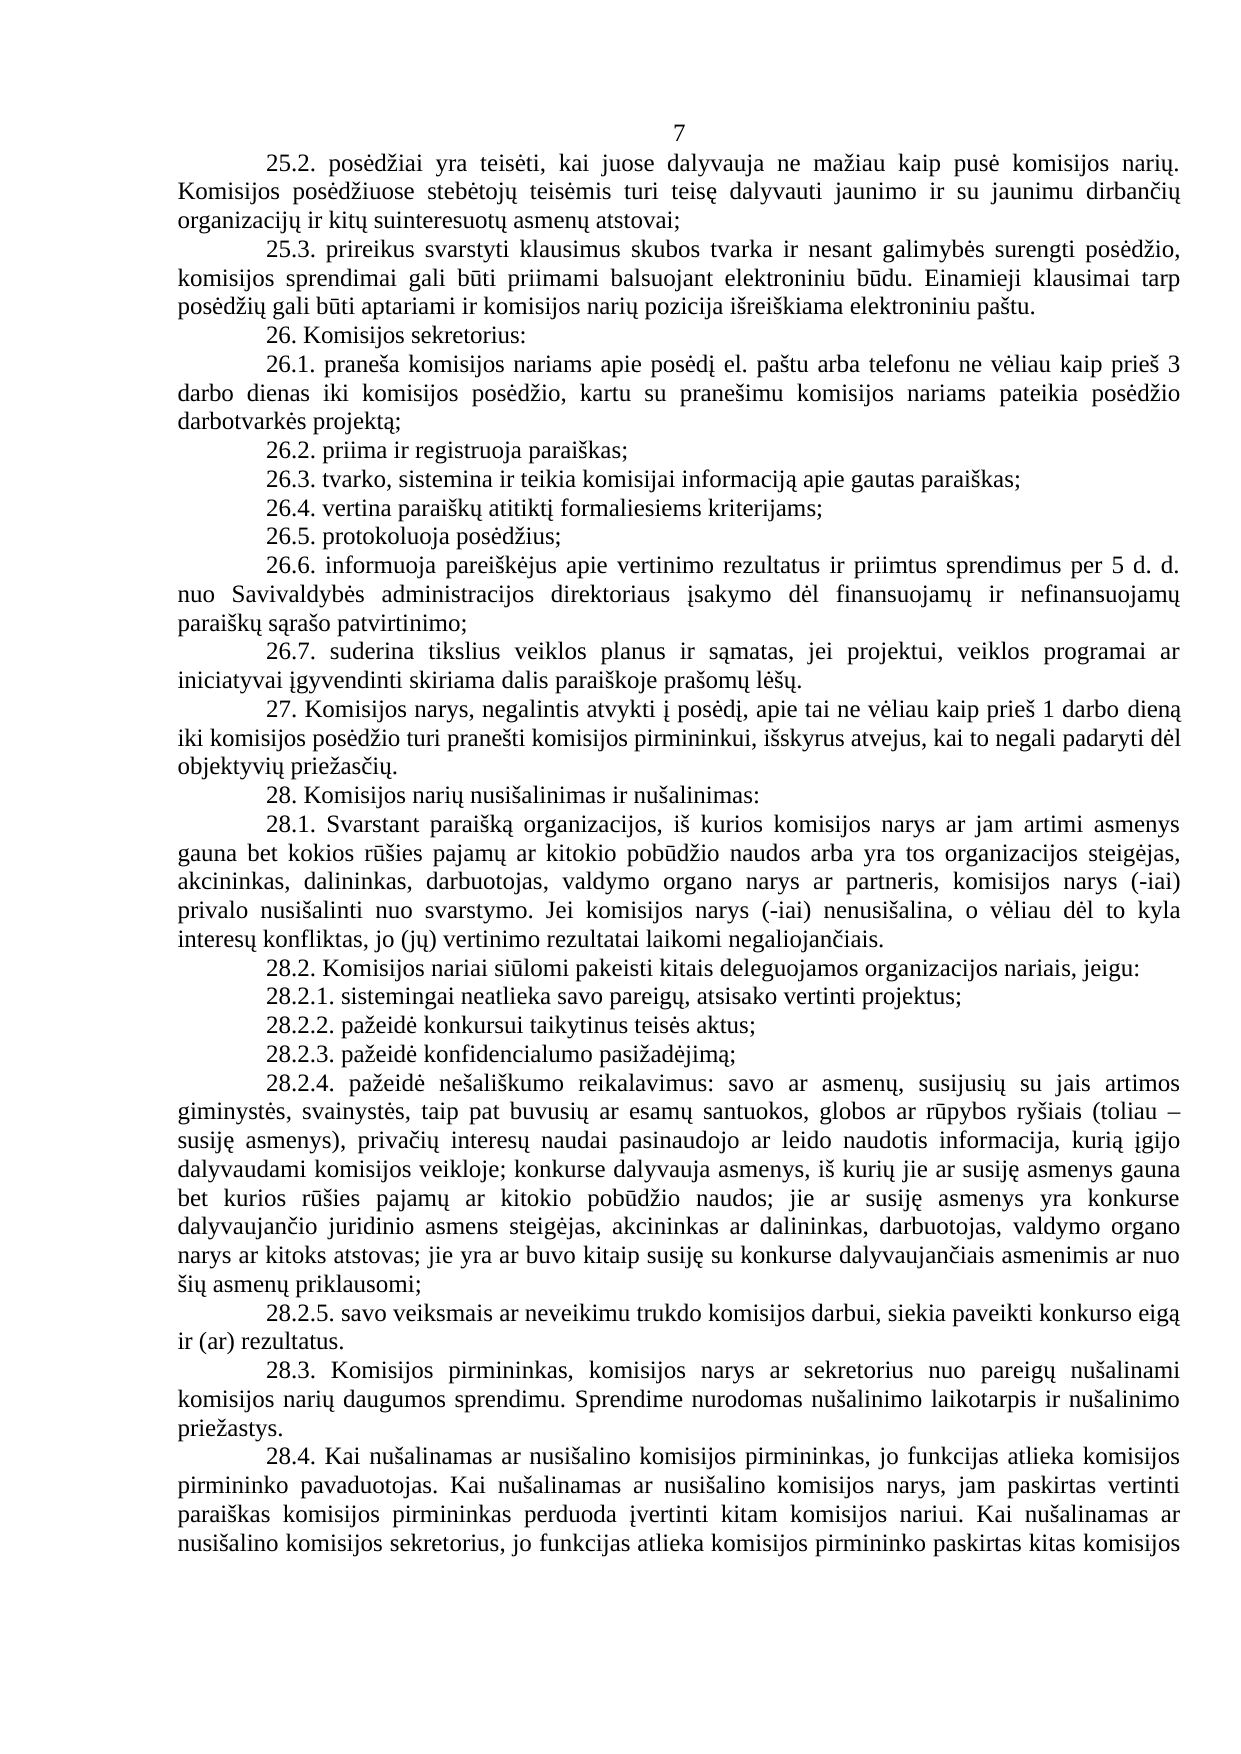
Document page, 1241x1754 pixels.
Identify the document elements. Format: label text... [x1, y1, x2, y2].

text 25.2. posėdžiai yra teisėti, kai juose dalyvauja ne mažiau kaip pusė komisijos narių. Komisijos posėdžiuose stebėtojų teisėmis turi teisę dalyvauti jaunimo ir su jaunimu dirbančių organizacijų ir kitų suinteresuotų asmenų atstovai; [177, 148, 1181, 234]
text 26.1. praneša komisijos nariams apie posėdį el. paštu arba telefonu ne vėliau kaip prieš 3 darbo dienas iki komisijos posėdžio, kartu su pranešimu komisijos nariams pateikia posėdžio darbotvarkės projektą; [177, 349, 1181, 435]
text 26.2. priima ir registruoja paraiškas; [177, 435, 1181, 464]
text 28.2.5. savo veiksmais ar neveikimu trukdo komisijos darbui, siekia paveikti konkurso eigą ir (ar) rezultatus. [177, 1298, 1181, 1355]
text 26.4. vertina paraiškų atitiktį formaliesiems kriterijams; [177, 493, 1181, 521]
text 26.7. suderina tikslius veiklos planus ir sąmatas, jei projektui, veiklos programai ar iniciatyvai įgyvendinti skiriama dalis paraiškoje prašomų lėšų. [177, 636, 1181, 694]
text 25.3. prireikus svarstyti klausimus skubos tvarka ir nesant galimybės surengti posėdžio, komisijos sprendimai gali būti priimami balsuojant elektroniniu būdu. Einamieji klausimai tarp posėdžių gali būti aptariami ir komisijos narių pozicija išreiškiama elektroniniu paštu. [177, 234, 1181, 320]
text 26.5. protokoluoja posėdžius; [177, 521, 1181, 550]
text 26. Komisijos sekretorius: [177, 320, 1181, 349]
text 26.3. tvarko, sistemina ir teikia komisijai informaciją apie gautas paraiškas; [177, 464, 1181, 493]
text 28.1. Svarstant paraišką organizacijos, iš kurios komisijos narys ar jam artimi asmenys gauna bet kokios rūšies pajamų ar kitokio pobūdžio naudos arba yra tos organizacijos steigėjas, akcininkas, dalininkas, darbuotojas, valdymo organo narys ar partneris, komisijos narys (-iai) privalo nusišalinti nuo svarstymo. Jei komisijos narys (-iai) nenusišalina, o vėliau dėl to kyla interesų konfliktas, jo (jų) vertinimo rezultatai laikomi negaliojančiais. [177, 809, 1181, 953]
text 28. Komisijos narių nusišalinimas ir nušalinimas: [177, 780, 1181, 809]
text 28.3. Komisijos pirmininkas, komisijos narys ar sekretorius nuo pareigų nušalinami komisijos narių daugumos sprendimu. Sprendime nurodomas nušalinimo laikotarpis ir nušalinimo priežastys. [177, 1355, 1181, 1441]
text 26.6. informuoja pareiškėjus apie vertinimo rezultatus ir priimtus sprendimus per 5 d. d. nuo Savivaldybės administracijos direktoriaus įsakymo dėl finansuojamų ir nefinansuojamų paraiškų sąrašo patvirtinimo; [177, 550, 1181, 636]
text 27. Komisijos narys, negalintis atvykti į posėdį, apie tai ne vėliau kaip prieš 1 darbo dieną iki komisijos posėdžio turi pranešti komisijos pirmininkui, išskyrus atvejus, kai to negali padaryti dėl objektyvių priežasčių. [177, 694, 1181, 780]
text 28.2.2. pažeidė konkursui taikytinus teisės aktus; [177, 1010, 1181, 1039]
text 28.2. Komisijos nariai siūlomi pakeisti kitais deleguojamos organizacijos nariais, jeigu: [177, 953, 1181, 981]
text 28.2.1. sistemingai neatlieka savo pareigų, atsisako vertinti projektus; [177, 981, 1181, 1010]
text 28.4. Kai nušalinamas ar nusišalino komisijos pirmininkas, jo funkcijas atlieka komisijos pirmininko pavaduotojas. Kai nušalinamas ar nusišalino komisijos narys, jam paskirtas vertinti paraiškas komisijos pirmininkas perduoda įvertinti kitam komisijos nariui. Kai nušalinamas ar nusišalino komisijos sekretorius, jo funkcijas atlieka komisijos pirmininko paskirtas kitas komisijos [177, 1441, 1181, 1556]
text 28.2.4. pažeidė nešališkumo reikalavimus: savo ar asmenų, susijusių su jais artimos giminystės, svainystės, taip pat buvusių ar esamų santuokos, globos ar rūpybos ryšiais (toliau – susiję asmenys), privačių interesų naudai pasinaudojo ar leido naudotis informacija, kurią įgijo dalyvaudami komisijos veikloje; konkurse dalyvauja asmenys, iš kurių jie ar susiję asmenys gauna bet kurios rūšies pajamų ar kitokio pobūdžio naudos; jie ar susiję asmenys yra konkurse dalyvaujančio juridinio asmens steigėjas, akcininkas ar dalininkas, darbuotojas, valdymo organo narys ar kitoks atstovas; jie yra ar buvo kitaip susiję su konkurse dalyvaujančiais asmenimis ar nuo šių asmenų priklausomi; [177, 1068, 1181, 1298]
text 28.2.3. pažeidė konfidencialumo pasižadėjimą; [177, 1039, 1181, 1068]
